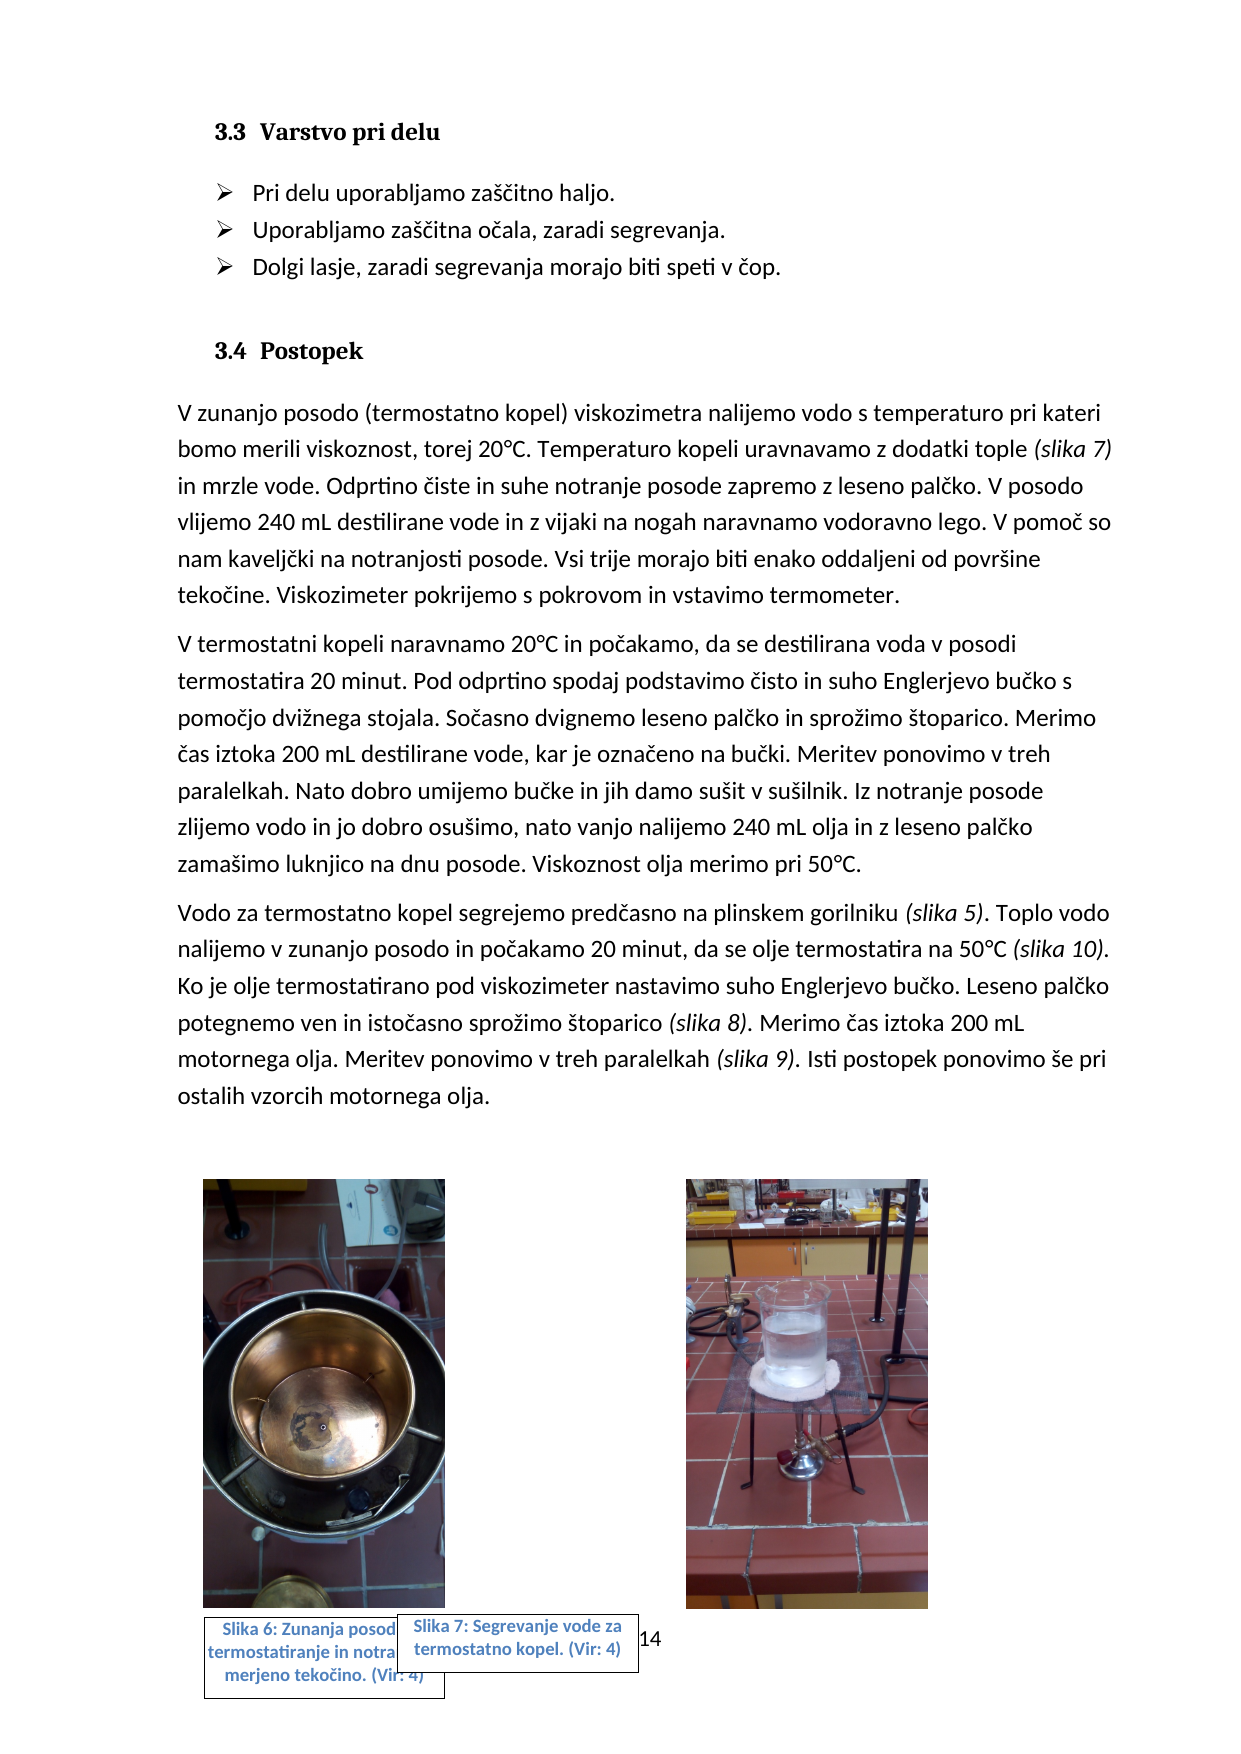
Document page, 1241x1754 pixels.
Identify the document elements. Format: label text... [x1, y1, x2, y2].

subtitle Postopek [215, 337, 1122, 366]
text V termostatni kopeli naravnamo 20°C in počakamo, da se destilirana voda v posodi termostatira 20 minut. Pod odprtino spodaj podstavimo čisto in suho Englerjevo bučko s pomočjo dvižnega stojala. Sočasno dvignemo leseno palčko in sprožimo štoparico. Merimo čas iztoka 200 mL destilirane vode, kar je označeno na bučki. Meritev ponovimo v treh paralelkah. Nato dobro umijemo bučke in jih damo sušit v sušilnik. Iz notranje posode zlijemo vodo in jo dobro osušimo, nato vanjo nalijemo 240 mL olja in z leseno palčko zamašimo luknjico na dnu posode. Viskoznost olja merimo pri 50°C. [177, 629, 1122, 878]
text V zunanjo posodo (termostatno kopel) viskozimetra nalijemo vodo s temperaturo pri kateri bomo merili viskoznost, torej 20°C. Temperaturo kopeli uravnavamo z dodatki tople (slika 7) in mrzle vode. Odprtino čiste in suhe notranje posode zapremo z leseno palčko. V posodo vlijemo 240 mL destilirane vode in z vijaki na nogah naravnamo vodoravno lego. V pomoč so nam kaveljčki na notranjosti posode. Vsi trije morajo biti enako oddaljeni od površine tekočine. Viskozimeter pokrijemo s pokrovom in vstavimo termometer. [177, 397, 1122, 610]
list Dolgi lasje, zaradi segrevanja morajo biti speti v čop. [215, 251, 1122, 281]
picture [203, 1179, 445, 1608]
text Slika 6: Zunanja posoda za termostatiranje in notranja za merjeno tekočino. (Vir: 4) [205, 1618, 444, 1686]
text Vodo za termostatno kopel segrejemo predčasno na plinskem gorilniku (slika 5). Toplo vodo nalijemo v zunanjo posodo in počakamo 20 minut, da se olje termostatira na 50°C (slika 10). Ko je olje termostatirano pod viskozimeter nastavimo suho Englerjevo bučko. Leseno palčko potegnemo ven in istočasno sprožimo štoparico (slika 8). Merimo čas iztoka 200 mL motornega olja. Meritev ponovimo v treh paralelkah (slika 9). Isti postopek ponovimo še pri ostalih vzorcih motornega olja. [177, 897, 1122, 1110]
list Uporabljamo zaščitna očala, zaradi segrevanja. [215, 214, 1122, 245]
subtitle Varstvo pri delu [215, 118, 1122, 147]
text Slika 7: Segrevanje vode za termostatno kopel. (Vir: 4) [398, 1615, 638, 1660]
picture [686, 1179, 928, 1609]
list Pri delu uporabljamo zaščitno haljo. [215, 178, 1122, 208]
